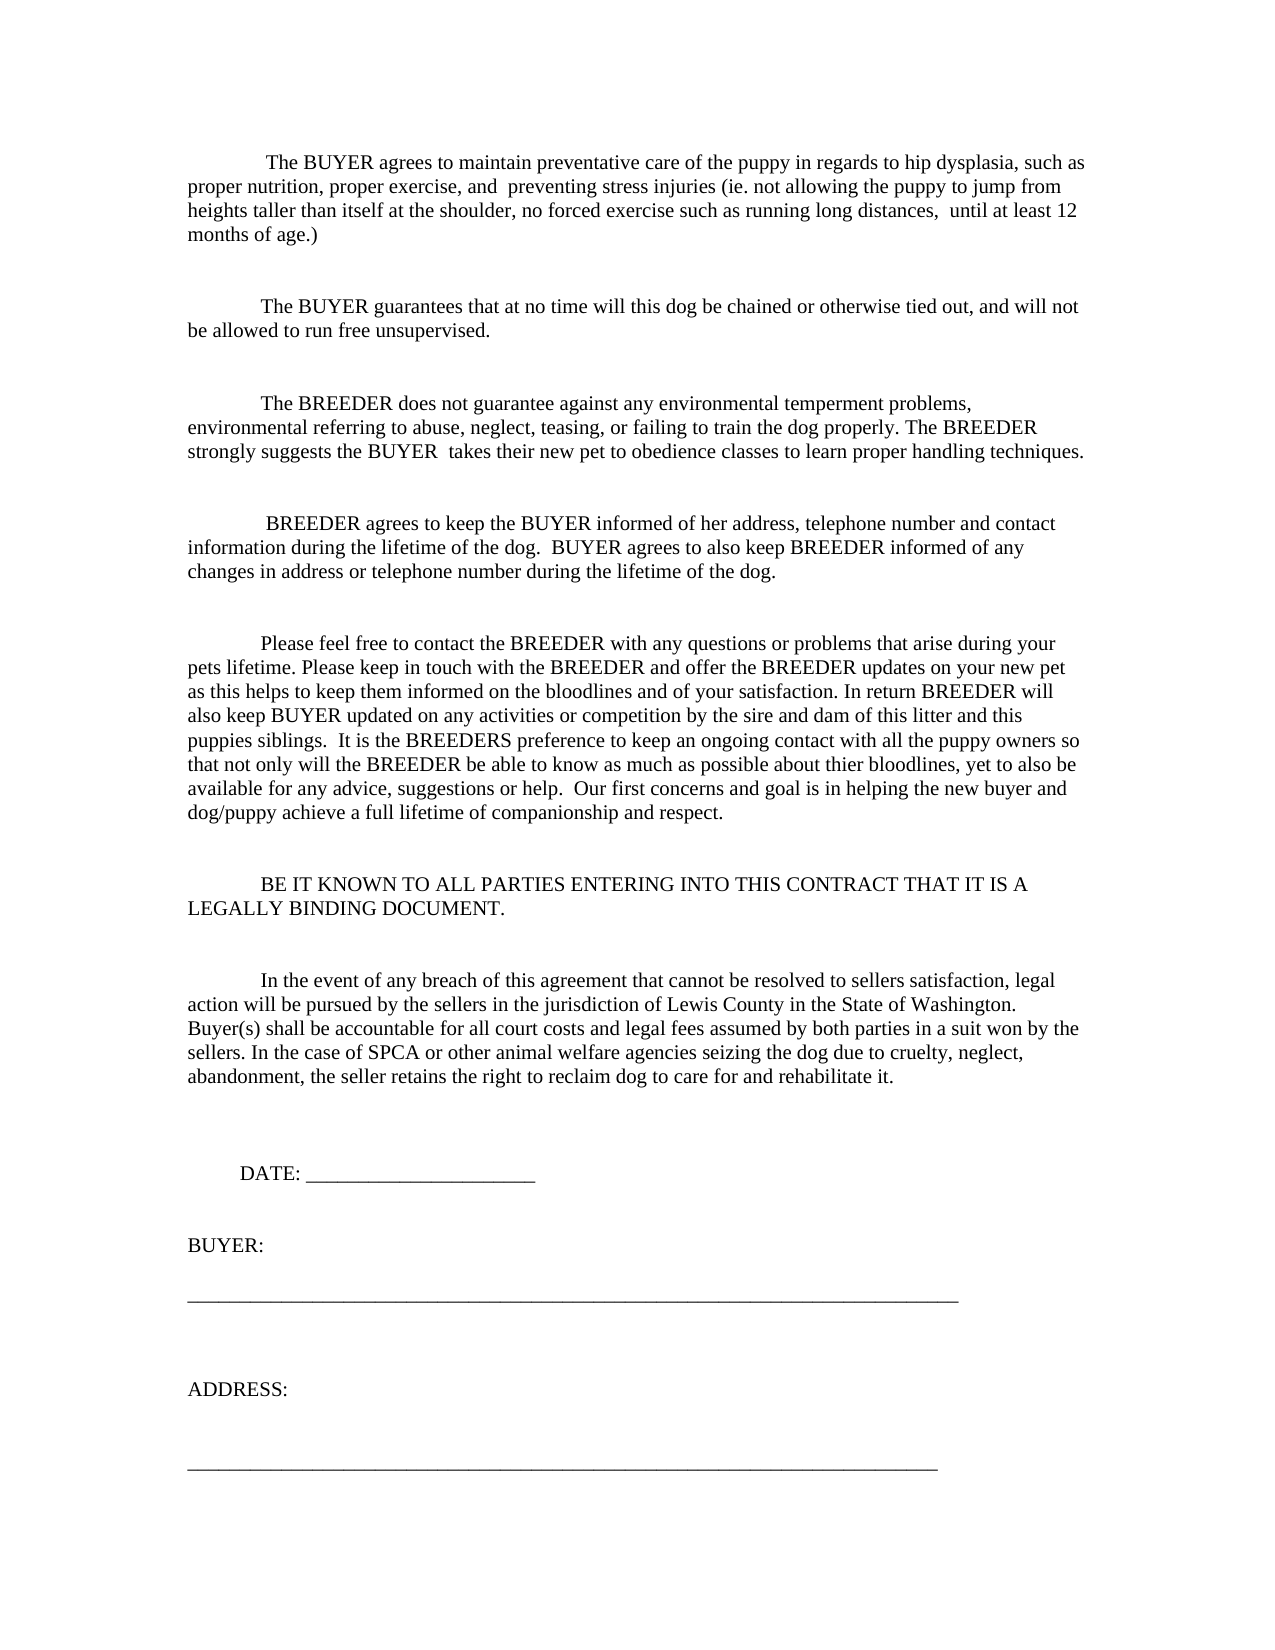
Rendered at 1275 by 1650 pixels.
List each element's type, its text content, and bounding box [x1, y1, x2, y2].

text ________________________________________________________________________ [187, 1449, 1087, 1473]
text BUYER: [187, 1233, 1087, 1257]
text BE IT KNOWN TO ALL PARTIES ENTERING INTO THIS CONTRACT THAT IT IS A LEGALLY BINDING DOCUMENT. [187, 872, 1087, 920]
text __________________________________________________________________________ [187, 1281, 1087, 1305]
text DATE: ______________________ [187, 1161, 1087, 1185]
text The BUYER guarantees that at no time will this dog be chained or otherwise tied out, and will not be allowed to run free unsupervised. [187, 294, 1087, 342]
text In the event of any breach of this agreement that cannot be resolved to sellers satisfaction, legal action will be pursued by the sellers in the jurisdiction of Lewis County in the State of Washington. Buyer(s) shall be accountable for all court costs and legal fees assumed by both parties in a suit won by the sellers. In the case of SPCA or other animal welfare agencies seizing the dog due to cruelty, neglect, abandonment, the seller retains the right to reclaim dog to care for and rehabilitate it. [187, 968, 1087, 1088]
text The BUYER agrees to maintain preventative care of the puppy in regards to hip dysplasia, such as proper nutrition, proper exercise, and preventing stress injuries (ie. not allowing the puppy to jump from heights taller than itself at the shoulder, no forced exercise such as running long distances, until at least 12 months of age.) [187, 150, 1087, 246]
text Please feel free to contact the BREEDER with any questions or problems that arise during your pets lifetime. Please keep in touch with the BREEDER and offer the BREEDER updates on your new pet as this helps to keep them informed on the bloodlines and of your satisfaction. In return BREEDER will also keep BUYER updated on any activities or competition by the sire and dam of this litter and this puppies siblings. It is the BREEDERS preference to keep an ongoing contact with all the puppy owners so that not only will the BREEDER be able to know as much as possible about thier bloodlines, yet to also be available for any advice, suggestions or help. Our first concerns and goal is in helping the new buyer and dog/puppy achieve a full lifetime of companionship and respect. [187, 631, 1087, 824]
text The BREEDER does not guarantee against any environmental temperment problems, environmental referring to abuse, neglect, teasing, or failing to train the dog properly. The BREEDER strongly suggests the BUYER takes their new pet to obedience classes to learn proper handling techniques. [187, 391, 1087, 463]
text BREEDER agrees to keep the BUYER informed of her address, telephone number and contact information during the lifetime of the dog. BUYER agrees to also keep BREEDER informed of any changes in address or telephone number during the lifetime of the dog. [187, 511, 1087, 583]
text ADDRESS: [187, 1377, 1087, 1401]
